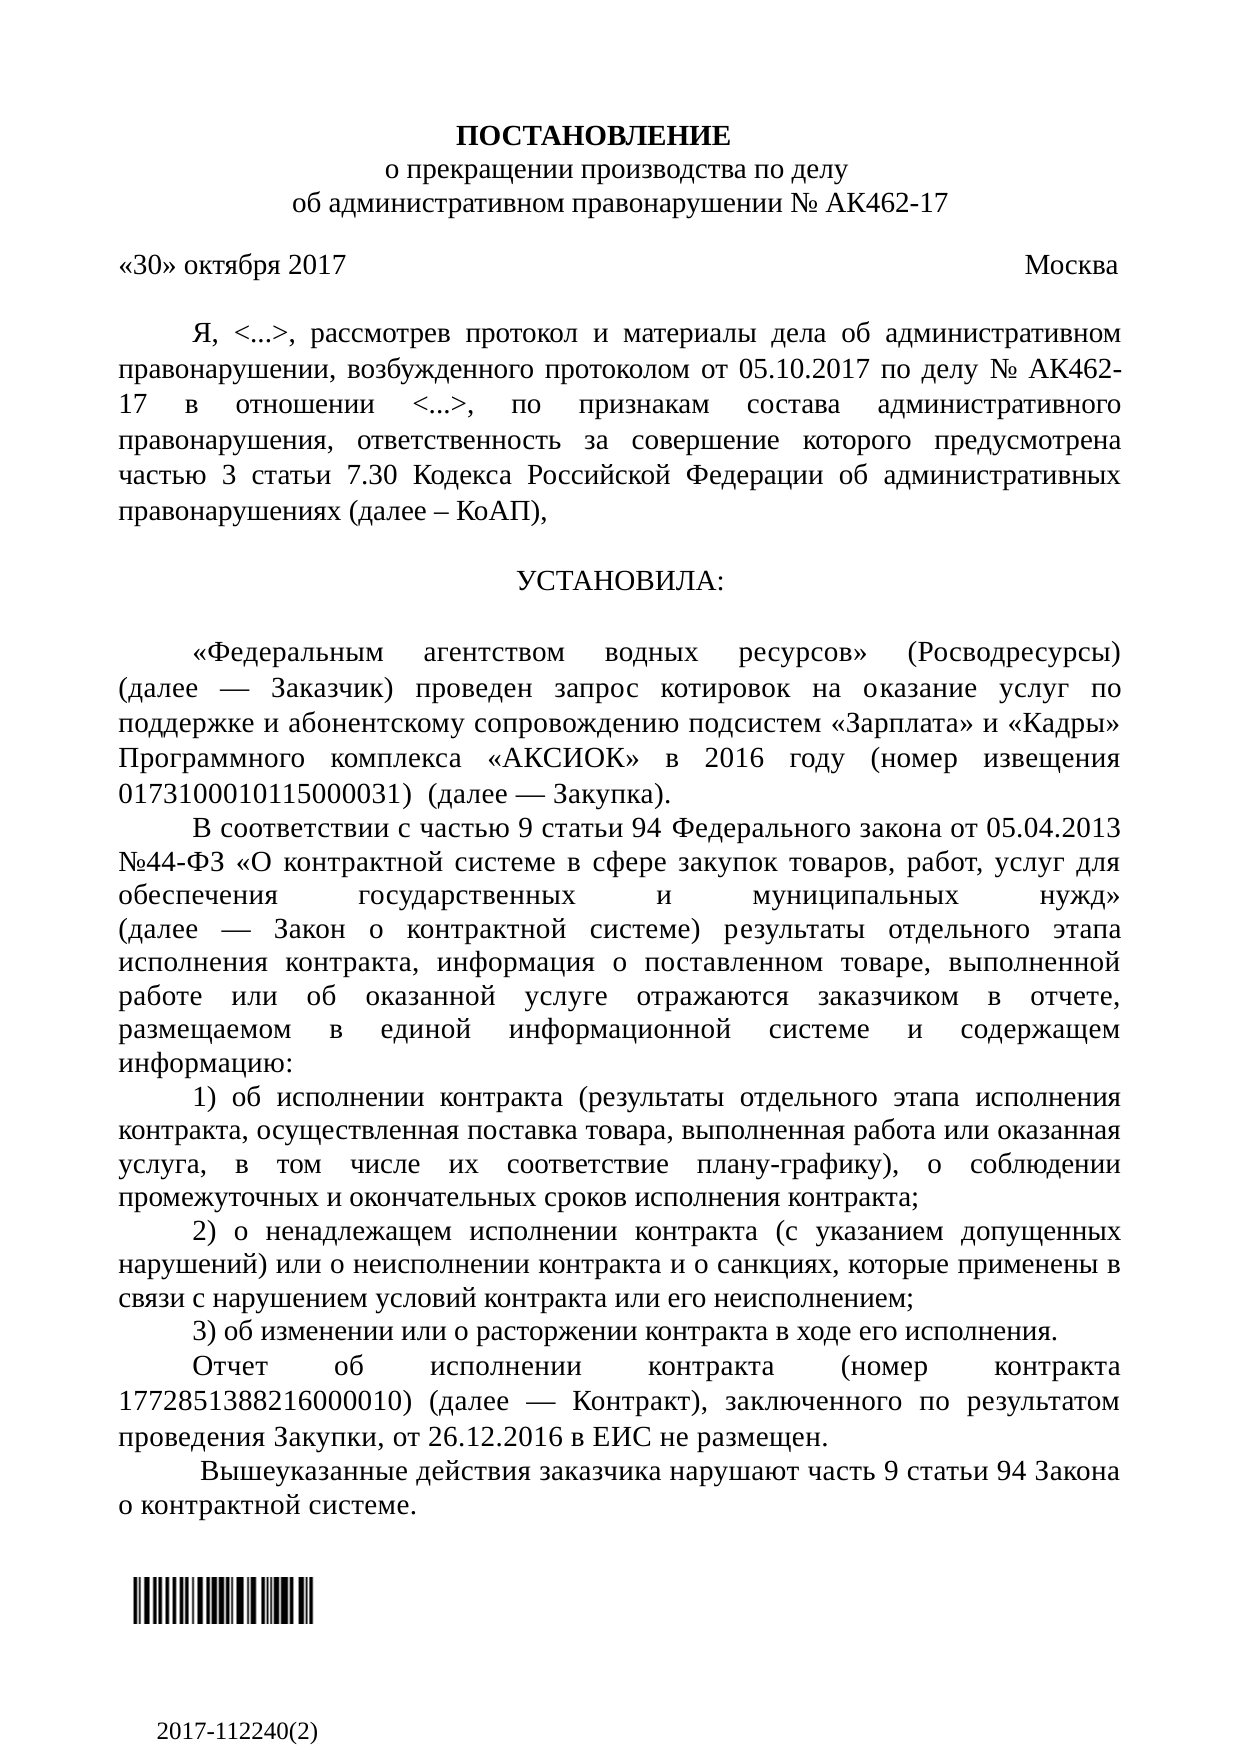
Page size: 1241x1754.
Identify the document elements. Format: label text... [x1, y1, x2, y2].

text «30» октября 2017 Москва [118, 247, 1122, 281]
text В соответствии с частью 9 статьи 94 Федерального закона от 05.04.2013 №44-ФЗ «О контрактной системе в сфере закупок товаров, работ, услуг для обеспечения государственных и муниципальных нужд» (далее — Закон о контрактной системе) результаты отдельного этапа исполнения контракта, информация о поставленном товаре, выполненной работе или об оказанной услуге отражаются заказчиком в отчете, размещаемом в единой информационной системе и содержащем информацию: [118, 810, 1122, 1079]
text 3) об изменении или о расторжении контракта в ходе его исполнения. [118, 1313, 1122, 1347]
text об административном правонарушении № АК462-17 [118, 185, 1122, 219]
text 1) об исполнении контракта (результаты отдельного этапа исполнения контракта, осуществленная поставка товара, выполненная работа или оказанная услуга, в том числе их соответствие плану-графику), о соблюдении промежуточных и окончательных сроков исполнения контракта; [118, 1079, 1122, 1213]
picture [118, 1577, 331, 1624]
text Вышеуказанные действия заказчика нарушают часть 9 статьи 94 Закона о контрактной системе. [118, 1453, 1122, 1520]
text УСТАНОВИЛА: [118, 562, 1122, 598]
text ПОСТАНОВЛЕНИЕ [117, 118, 1078, 152]
text «Федеральным агентством водных ресурсов» (Росводресурсы) (далее — Заказчик) проведен запрос котировок на оказание услуг по поддержке и абонентскому сопровождению подсистем «Зарплата» и «Кадры» Программного комплекса «АКСИОК» в 2016 году (номер извещения 0173100010115000031) (далее — Закупка). [118, 633, 1122, 810]
text Отчет об исполнении контракта (номер контракта 1772851388216000010) (далее — Контракт), заключенного по результатом проведения Закупки, от 26.12.2016 в ЕИС не размещен. [118, 1347, 1122, 1453]
text 2) о ненадлежащем исполнении контракта (с указанием допущенных нарушений) или о неисполнении контракта и о санкциях, которые применены в связи с нарушением условий контракта или его неисполнением; [118, 1213, 1122, 1313]
text Я, <...>, рассмотрев протокол и материалы дела об административном правонарушении, возбужденного протоколом от 05.10.2017 по делу № АК462-17 в отношении <...>, по признакам состава административного правонарушения, ответственность за совершение которого предусмотрена частью 3 статьи 7.30 Кодекса Российской Федерации об административных правонарушениях (далее – КоАП), [118, 314, 1122, 527]
text о прекращении производства по делу [118, 152, 1122, 185]
